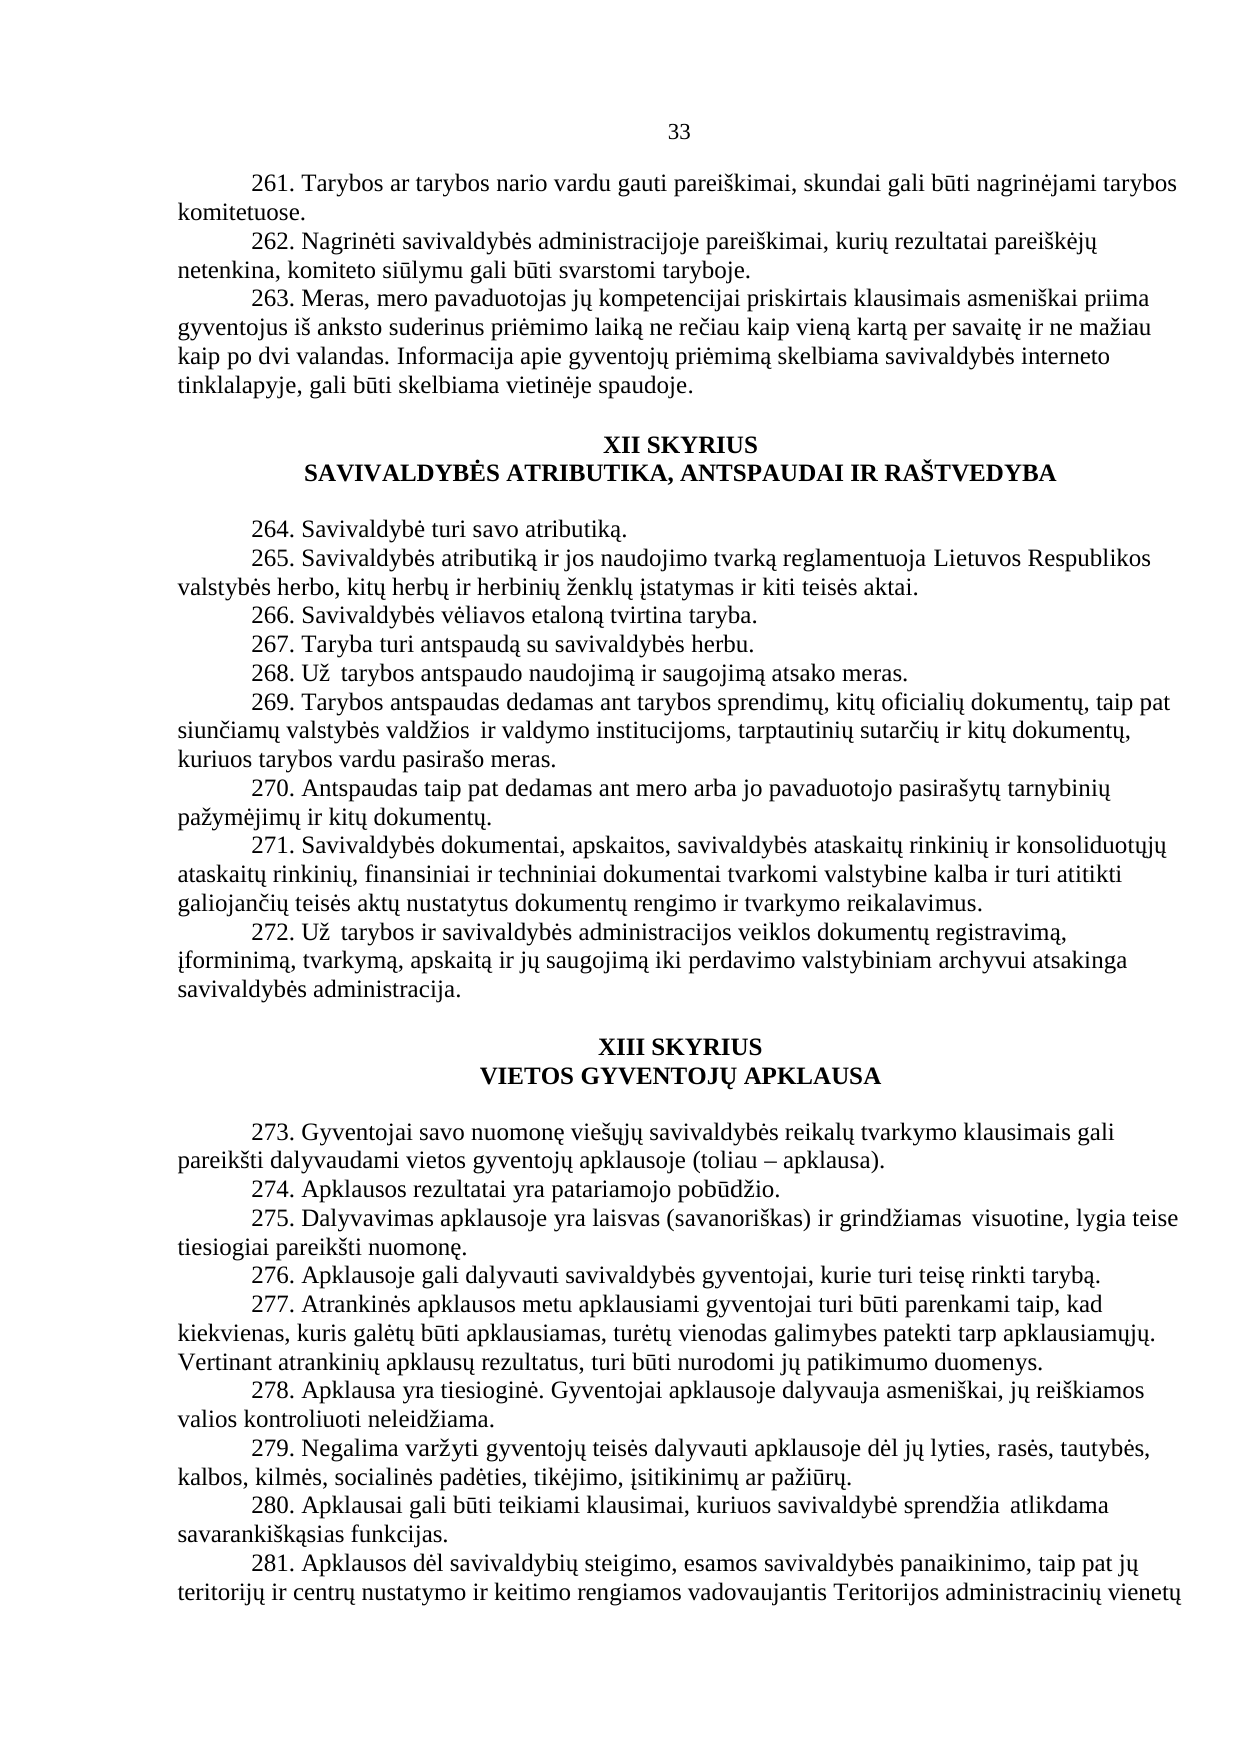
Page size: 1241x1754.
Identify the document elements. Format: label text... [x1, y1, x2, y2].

text 262. Nagrinėti savivaldybės administracijoje pareiškimai, kurių rezultatai pareiškėjų netenkina, komiteto siūlymu gali būti svarstomi taryboje. [177, 226, 1183, 283]
text 270. Antspaudas taip pat dedamas ant mero arba jo pavaduotojo pasirašytų tarnybinių pažymėjimų ir kitų dokumentų. [177, 773, 1183, 831]
text SAVIVALDYBĖS ATRIBUTIKA, ANTSPAUDAI IR RAŠTVEDYBA [177, 458, 1183, 487]
text 276. Apklausoje gali dalyvauti savivaldybės gyventojai, kurie turi teisę rinkti tarybą. [177, 1261, 1183, 1289]
text XII SKYRIUS [177, 430, 1183, 458]
text 277. Atrankinės apklausos metu apklausiami gyventojai turi būti parenkami taip, kad kiekvienas, kuris galėtų būti apklausiamas, turėtų vienodas galimybes patekti tarp apklausiamųjų. Vertinant atrankinių apklausų rezultatus, turi būti nurodomi jų patikimumo duomenys. [177, 1289, 1183, 1376]
text 273. Gyventojai savo nuomonę viešųjų savivaldybės reikalų tvarkymo klausimais gali pareikšti dalyvaudami vietos gyventojų apklausoje (toliau – apklausa). [177, 1117, 1183, 1174]
text 279. Negalima varžyti gyventojų teisės dalyvauti apklausoje dėl jų lyties, rasės, tautybės, kalbos, kilmės, socialinės padėties, tikėjimo, įsitikinimų ar pažiūrų. [177, 1433, 1183, 1491]
text VIETOS GYVENTOJŲ APKLAUSA [177, 1061, 1183, 1090]
text 278. Apklausa yra tiesioginė. Gyventojai apklausoje dalyvauja asmeniškai, jų reiškiamos valios kontroliuoti neleidžiama. [177, 1376, 1183, 1433]
text 268. Už tarybos antspaudo naudojimą ir saugojimą atsako meras. [177, 658, 1183, 687]
text 272. Už tarybos ir savivaldybės administracijos veiklos dokumentų registravimą, įforminimą, tvarkymą, apskaitą ir jų saugojimą iki perdavimo valstybiniam archyvui atsakinga savivaldybės administracija. [177, 917, 1183, 1003]
text 269. Tarybos antspaudas dedamas ant tarybos sprendimų, kitų oficialių dokumentų, taip pat siunčiamų valstybės valdžios ir valdymo institucijoms, tarptautinių sutarčių ir kitų dokumentų, kuriuos tarybos vardu pasirašo meras. [177, 687, 1183, 773]
text 266. Savivaldybės vėliavos etaloną tvirtina taryba. [177, 601, 1183, 629]
text 275. Dalyvavimas apklausoje yra laisvas (savanoriškas) ir grindžiamas visuotine, lygia teise tiesiogiai pareikšti nuomonę. [177, 1203, 1183, 1261]
text 280. Apklausai gali būti teikiami klausimai, kuriuos savivaldybė sprendžia atlikdama savarankiškąsias funkcijas. [177, 1491, 1183, 1548]
text 281. Apklausos dėl savivaldybių steigimo, esamos savivaldybės panaikinimo, taip pat jų teritorijų ir centrų nustatymo ir keitimo rengiamos vadovaujantis Teritorijos administracinių vienetų [177, 1548, 1183, 1606]
text 263. Meras, mero pavaduotojas jų kompetencijai priskirtais klausimais asmeniškai priima gyventojus iš anksto suderinus priėmimo laiką ne rečiau kaip vieną kartą per savaitę ir ne mažiau kaip po dvi valandas. Informacija apie gyventojų priėmimą skelbiama savivaldybės interneto tinklalapyje, gali būti skelbiama vietinėje spaudoje. [177, 283, 1183, 398]
text 264. Savivaldybė turi savo atributiką. [177, 514, 1183, 543]
text 261. Tarybos ar tarybos nario vardu gauti pareiškimai, skundai gali būti nagrinėjami tarybos komitetuose. [177, 168, 1183, 226]
text 271. Savivaldybės dokumentai, apskaitos, savivaldybės ataskaitų rinkinių ir konsoliduotųjų ataskaitų rinkinių, finansiniai ir techniniai dokumentai tvarkomi valstybine kalba ir turi atitikti galiojančių teisės aktų nustatytus dokumentų rengimo ir tvarkymo reikalavimus. [177, 831, 1183, 917]
text 265. Savivaldybės atributiką ir jos naudojimo tvarką reglamentuoja Lietuvos Respublikos valstybės herbo, kitų herbų ir herbinių ženklų įstatymas ir kiti teisės aktai. [177, 543, 1183, 601]
text 274. Apklausos rezultatai yra patariamojo pobūdžio. [177, 1174, 1183, 1203]
text XIII SKYRIUS [177, 1032, 1183, 1061]
text 267. Taryba turi antspaudą su savivaldybės herbu. [177, 629, 1183, 658]
